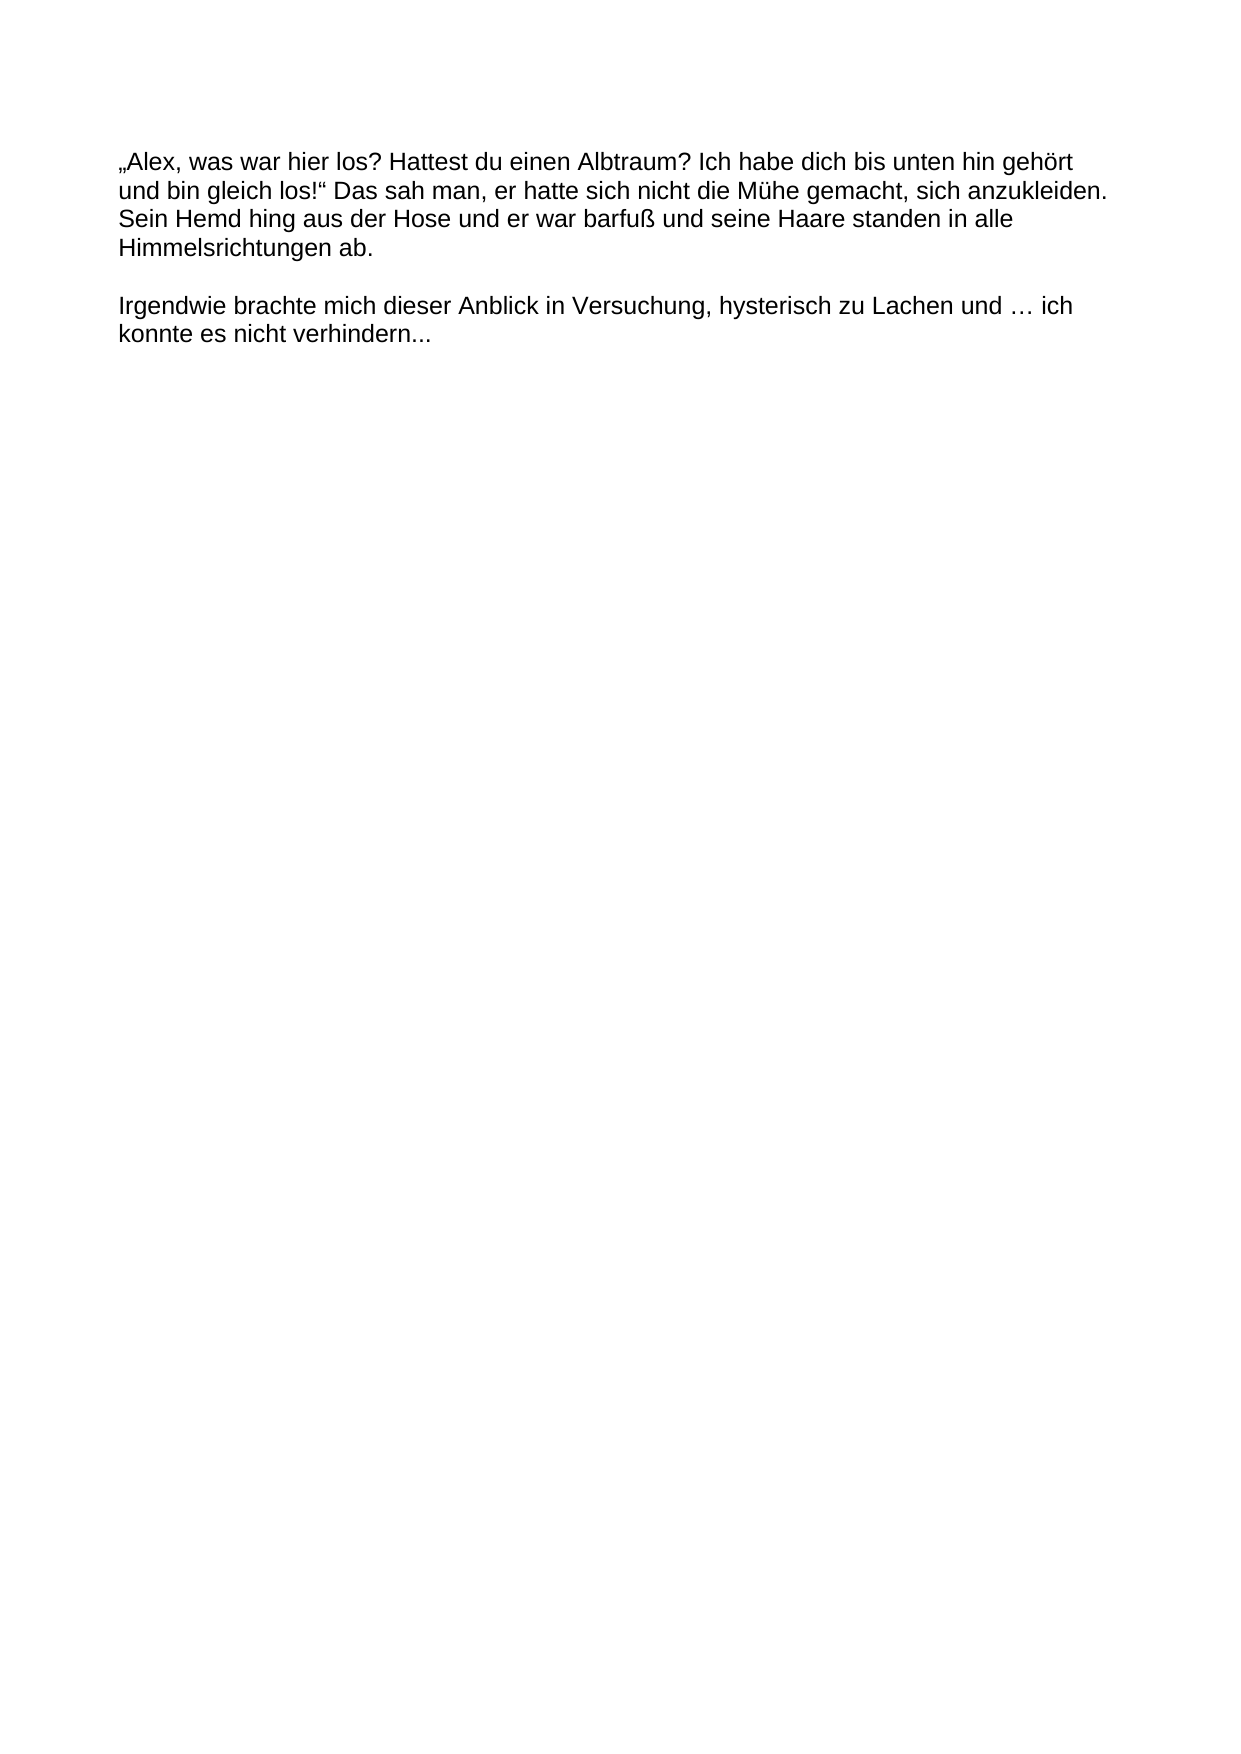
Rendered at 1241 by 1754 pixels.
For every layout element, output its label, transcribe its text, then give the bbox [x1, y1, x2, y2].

text „Alex, was war hier los? Hattest du einen Albtraum? Ich habe dich bis unten hin gehört und bin gleich los!“ Das sah man, er hatte sich nicht die Mühe gemacht, sich anzukleiden. Sein Hemd hing aus der Hose und er war barfuß und seine Haare standen in alle Himmelsrichtungen ab. [118, 147, 1122, 262]
text Irgendwie brachte mich dieser Anblick in Versuchung, hysterisch zu Lachen und … ich konnte es nicht verhindern... [118, 291, 1122, 348]
